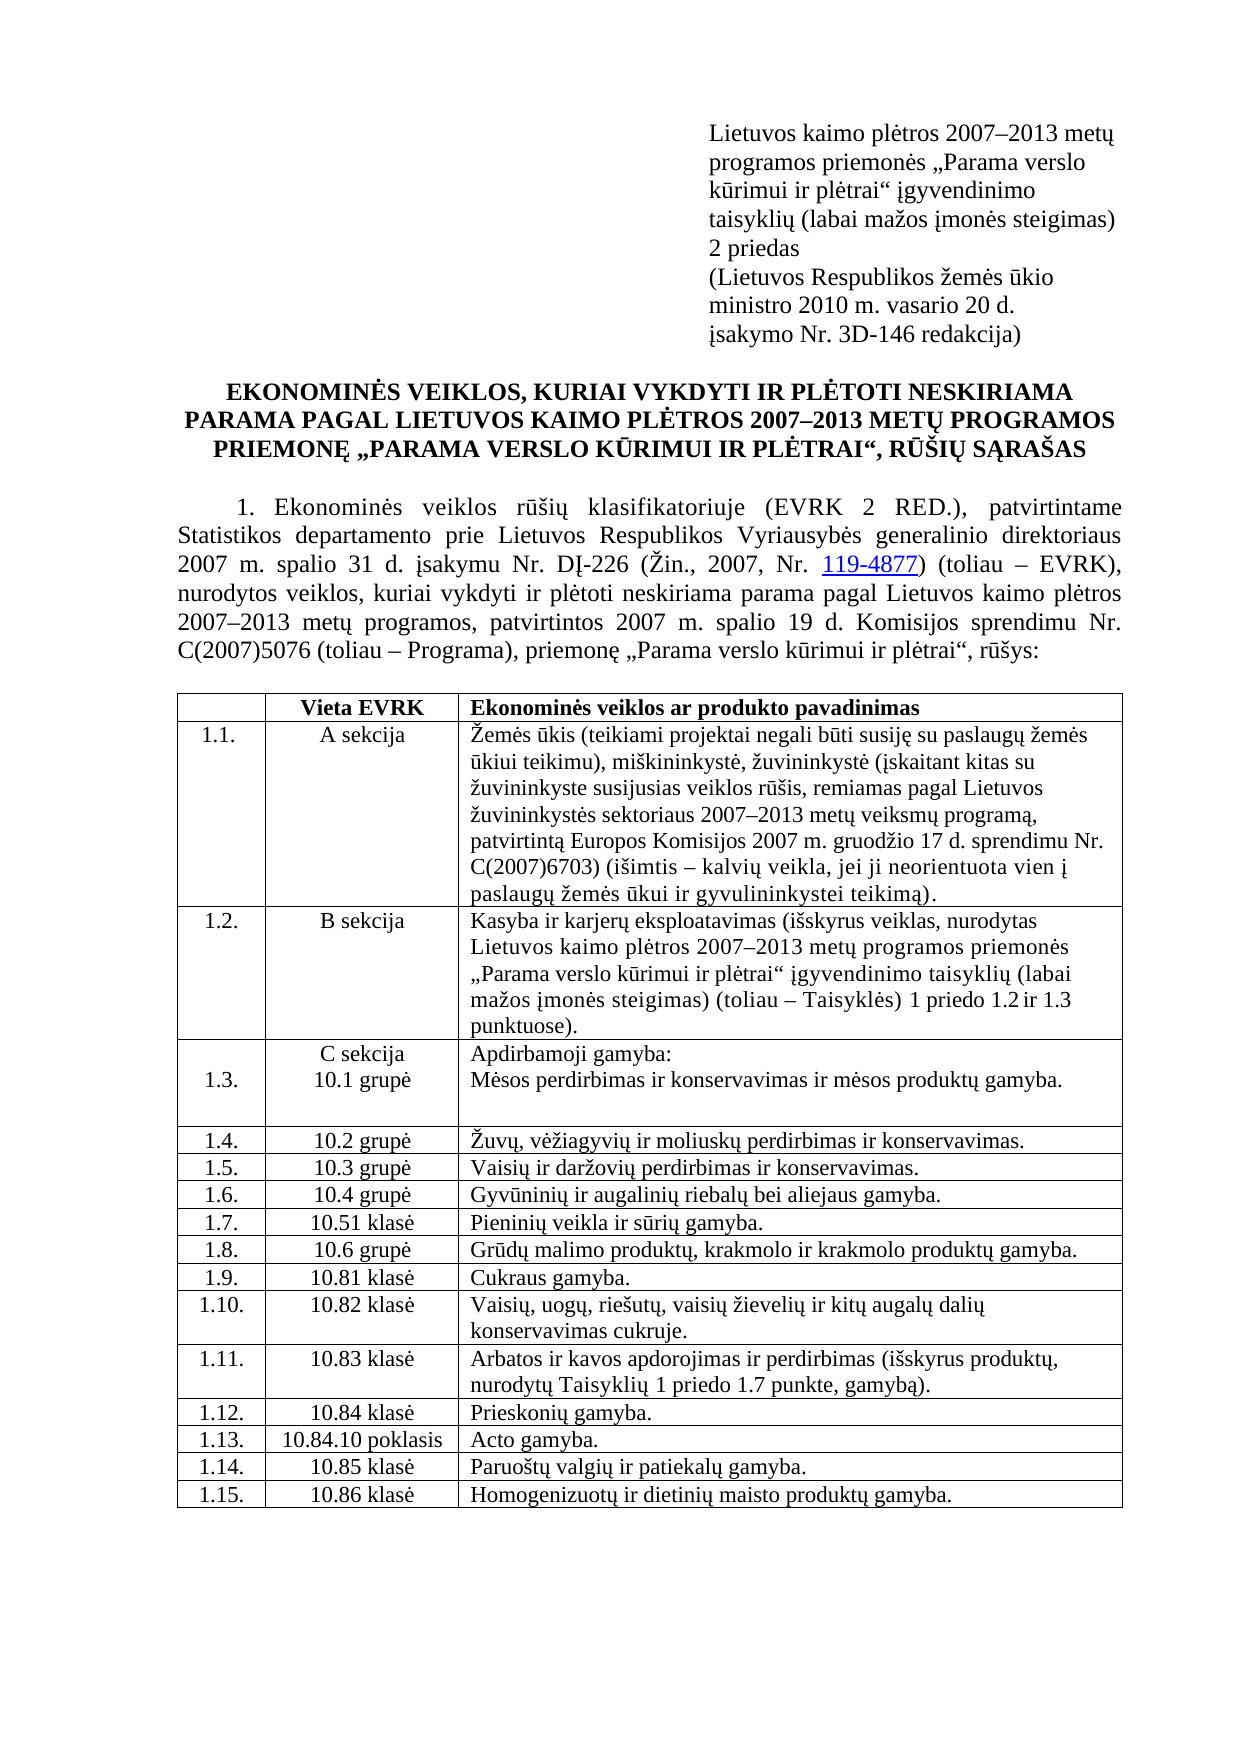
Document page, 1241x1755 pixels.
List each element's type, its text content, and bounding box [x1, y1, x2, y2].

table_cell Grūdų malimo produktų, krakmolo ir krakmolo produktų gamyba. [459, 1236, 1122, 1263]
table_cell 1.3. [178, 1066, 265, 1126]
table_cell 10.82 klasė [266, 1291, 458, 1344]
table_cell [178, 1040, 265, 1066]
table_cell 10.84.10 poklasis [266, 1426, 458, 1452]
table_cell Arbatos ir kavos apdorojimas ir perdirbimas (išskyrus produktų, nurodytų Taisyklių 1 priedo 1.7 punkte, gamybą). [459, 1345, 1122, 1397]
table_cell Vaisių ir daržovių perdirbimas ir konservavimas. [459, 1154, 1122, 1180]
table_cell Žuvų, vėžiagyvių ir moliuskų perdirbimas ir konservavimas. [459, 1127, 1122, 1153]
table_cell 1.10. [178, 1291, 265, 1344]
table_cell Cukraus gamyba. [459, 1264, 1122, 1290]
text taisyklių (labai mažos įmonės steigimas) [177, 204, 1122, 233]
table_cell 1.15. [178, 1481, 265, 1507]
table_cell 10.81 klasė [266, 1264, 458, 1290]
table_cell Acto gamyba. [459, 1426, 1122, 1452]
table_cell Homogenizuotų ir dietinių maisto produktų gamyba. [459, 1481, 1122, 1507]
text 2 priedas [177, 233, 1122, 262]
table_cell 10.85 klasė [266, 1453, 458, 1480]
table_cell 10.86 klasė [266, 1481, 458, 1507]
table_cell Apdirbamoji gamyba: [459, 1040, 1122, 1066]
text įsakymo Nr. 3D-146 redakcija) [177, 319, 1122, 348]
table_cell 1.8. [178, 1236, 265, 1263]
table_cell Kasyba ir karjerų eksploatavimas (išskyrus veiklas, nurodytas Lietuvos kaimo plėtros 2007–2013 metų programos priemonės „Parama verslo kūrimui ir plėtrai“ įgyvendinimo taisyklių (labai mažos įmonės steigimas) (toliau – Taisyklės) 1 priedo 1.2 ir 1.3 punktuose). [459, 907, 1122, 1039]
table_cell 1.6. [178, 1181, 265, 1208]
table_cell 1.12. [178, 1399, 265, 1425]
table_header Ekonominės veiklos ar produkto pavadinimas [459, 694, 1122, 721]
table_header Vieta EVRK [266, 694, 458, 721]
table_cell 1.2. [178, 907, 265, 1039]
table_cell Pieninių veikla ir sūrių gamyba. [459, 1209, 1122, 1235]
table_header [178, 694, 265, 721]
table_cell 1.4. [178, 1127, 265, 1153]
table_cell 1.7. [178, 1209, 265, 1235]
table_cell 10.6 grupė [266, 1236, 458, 1263]
text programos priemonės „Parama verslo [177, 147, 1122, 176]
table_cell Prieskonių gamyba. [459, 1399, 1122, 1425]
table_cell 10.3 grupė [266, 1154, 458, 1180]
table_cell 10.83 klasė [266, 1345, 458, 1397]
table_cell 1.14. [178, 1453, 265, 1480]
table_cell Paruoštų valgių ir patiekalų gamyba. [459, 1453, 1122, 1480]
table_cell 10.4 grupė [266, 1181, 458, 1208]
text EkonominĖS veiklOS, kuriAI vykdyTI ir plėtOTI NESKIRIAMA PARAMA pagal lietuvos kaimo plėtros 2007–2013 metų programos priemonę „PARAMA VERSLO KŪRIMUI IR PLĖTRAI“, RŪŠIŲ sąrašas [177, 377, 1122, 463]
table_cell 1.9. [178, 1264, 265, 1290]
text kūrimui ir plėtrai“ įgyvendinimo [177, 176, 1122, 204]
table_cell C sekcija [266, 1040, 458, 1066]
table_cell 1.11. [178, 1345, 265, 1397]
table_cell 1.1. [178, 722, 265, 906]
table_cell 10.51 klasė [266, 1209, 458, 1235]
table_cell B sekcija [266, 907, 458, 1039]
table_cell Mėsos perdirbimas ir konservavimas ir mėsos produktų gamyba. [459, 1066, 1122, 1126]
text Lietuvos kaimo plėtros 2007–2013 metų [709, 118, 1122, 147]
text 1. Ekonominės veiklos rūšių klasifikatoriuje (EVRK 2 RED.), patvirtintame Statistikos departamento prie Lietuvos Respublikos Vyriausybės generalinio direktoriaus 2007 m. spalio 31 d. įsakymu Nr. DĮ-226 (Žin., 2007, Nr. 119-4877) (toliau – EVRK), nurodytos veiklos, kuriai vykdyti ir plėtoti neskiriama parama pagal Lietuvos kaimo plėtros 2007–2013 metų programos, patvirtintos 2007 m. spalio 19 d. Komisijos sprendimu Nr. C(2007)5076 (toliau – Programa), priemonę „Parama verslo kūrimui ir plėtrai“, rūšys: [177, 492, 1122, 664]
table_cell 10.1 grupė [266, 1066, 458, 1126]
table_cell Žemės ūkis (teikiami projektai negali būti susiję su paslaugų žemės ūkiui teikimu), miškininkystė, žuvininkystė (įskaitant kitas su žuvininkyste susijusias veiklos rūšis, remiamas pagal Lietuvos žuvininkystės sektoriaus 2007–2013 metų veiksmų programą, patvirtintą Europos Komisijos 2007 m. gruodžio 17 d. sprendimu Nr. C(2007)6703) (išimtis – kalvių veikla, jei ji neorientuota vien į paslaugų žemės ūkui ir gyvulininkystei teikimą). [459, 722, 1122, 906]
table_cell Vaisių, uogų, riešutų, vaisių žievelių ir kitų augalų dalių konservavimas cukruje. [459, 1291, 1122, 1344]
text ministro 2010 m. vasario 20 d. [177, 291, 1122, 319]
table_cell 10.84 klasė [266, 1399, 458, 1425]
table_cell A sekcija [266, 722, 458, 906]
table_cell 10.2 grupė [266, 1127, 458, 1153]
text (Lietuvos Respublikos žemės ūkio [177, 262, 1122, 291]
table_cell 1.13. [178, 1426, 265, 1452]
table_cell Gyvūninių ir augalinių riebalų bei aliejaus gamyba. [459, 1181, 1122, 1208]
table_cell 1.5. [178, 1154, 265, 1180]
